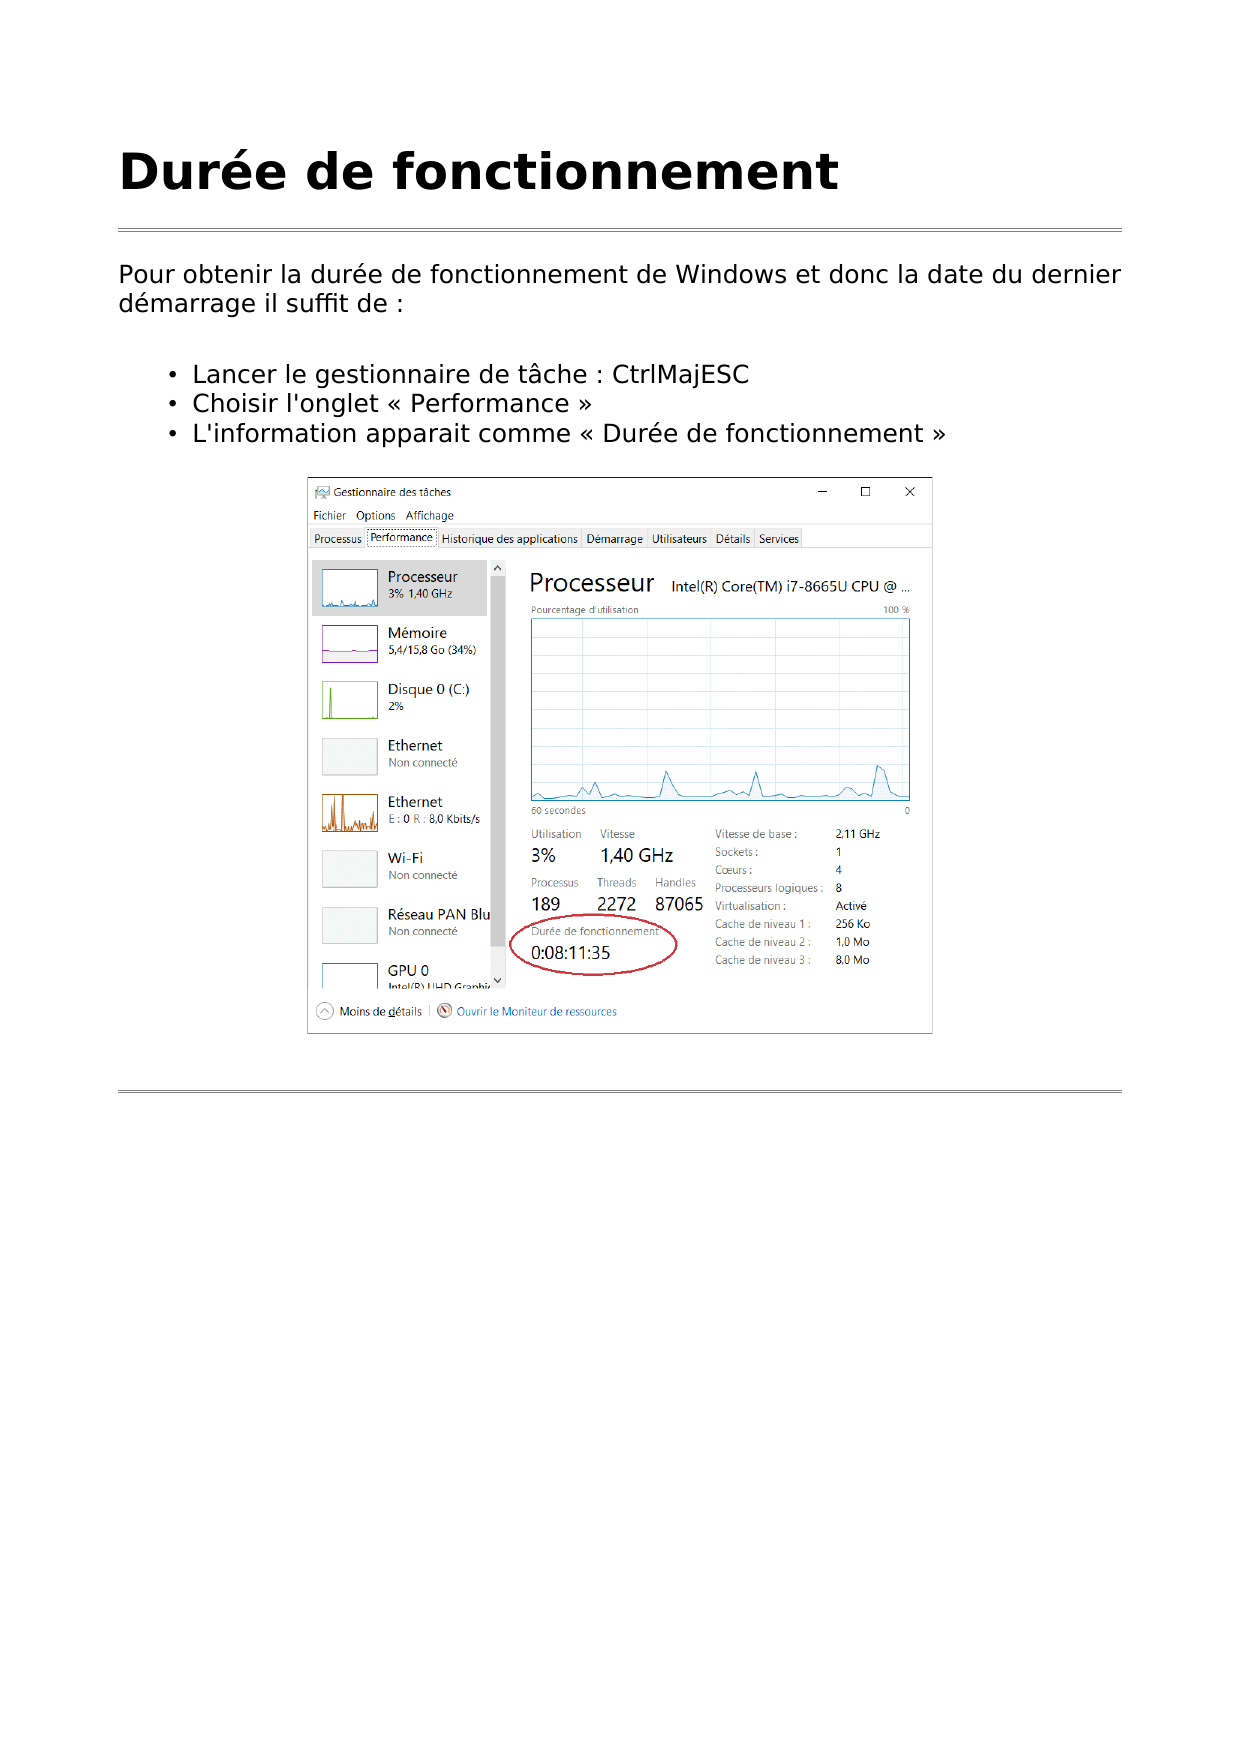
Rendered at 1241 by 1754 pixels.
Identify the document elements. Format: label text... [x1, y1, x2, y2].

text Pour obtenir la durée de fonctionnement de Windows et donc la date du dernier démarrage il suffit de : [118, 260, 1122, 318]
subtitle Durée de fonctionnement [118, 143, 1122, 201]
list L'information apparait comme « Durée de fonctionnement » [177, 419, 1122, 448]
picture [307, 477, 933, 1034]
list Choisir l'onglet « Performance » [177, 390, 1122, 419]
list Lancer le gestionnaire de tâche : CtrlMajESC [177, 361, 1122, 390]
